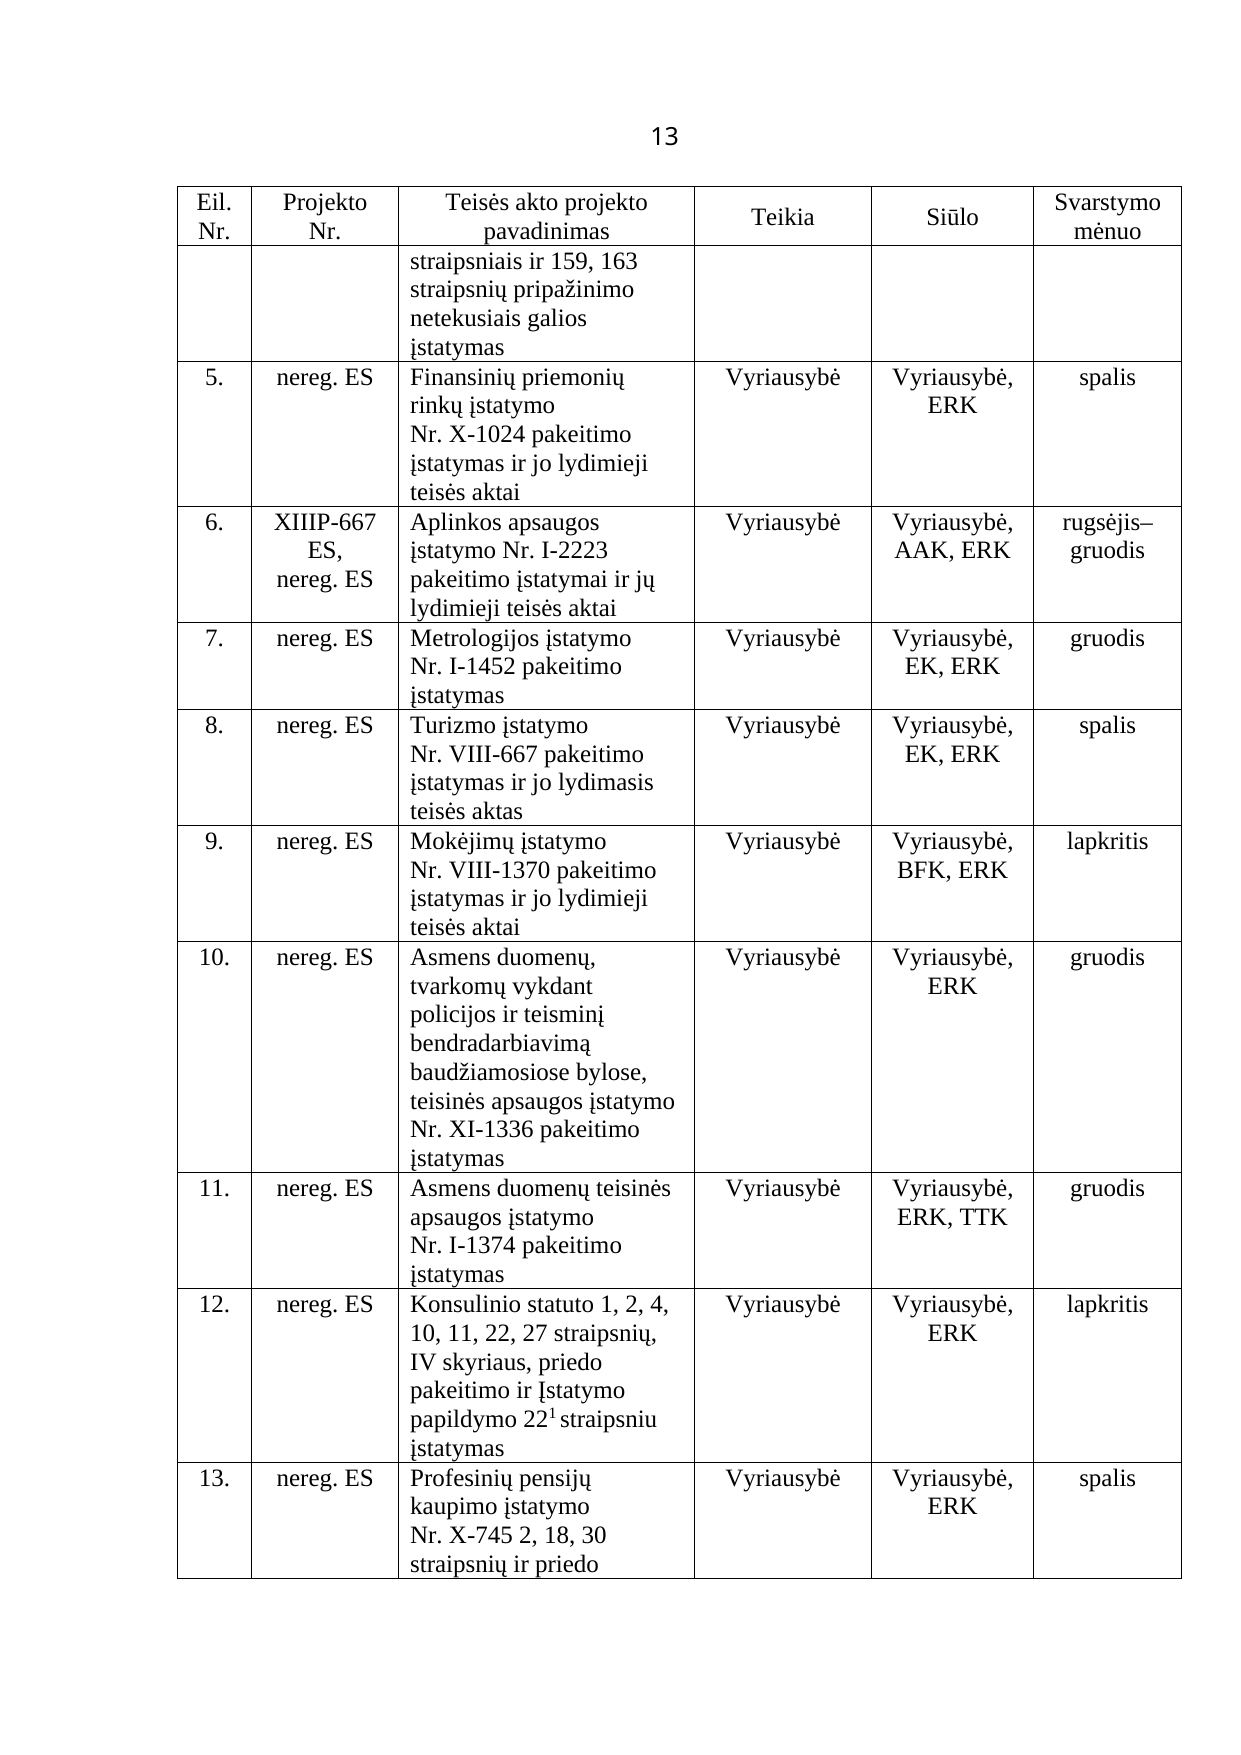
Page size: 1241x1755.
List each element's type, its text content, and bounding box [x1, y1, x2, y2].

table_cell 13. [178, 1463, 251, 1578]
table_cell [252, 246, 398, 361]
table_header Teikia [695, 187, 871, 245]
table_cell nereg. ES [252, 1173, 398, 1288]
table_cell nereg. ES [252, 1463, 398, 1578]
table_cell 12. [178, 1289, 251, 1462]
table_cell nereg. ES [252, 362, 398, 506]
table_cell Vyriausybė [695, 1173, 871, 1288]
table_header Teisės akto projekto pavadinimas [399, 187, 694, 245]
table_cell Metrologijos įstatymo Nr. I-1452 pakeitimo įstatymas [399, 623, 694, 709]
table_cell straipsniais ir 159, 163 straipsnių pripažinimo netekusiais galios įstatymas [399, 246, 694, 361]
table_header Svarstymo mėnuo [1034, 187, 1181, 245]
table_cell 10. [178, 942, 251, 1172]
table_cell 9. [178, 826, 251, 941]
table_cell Vyriausybė, ERK [872, 1289, 1033, 1462]
table_cell 5. [178, 362, 251, 506]
table_cell Asmens duomenų teisinės apsaugos įstatymo Nr. I-1374 pakeitimo įstatymas [399, 1173, 694, 1288]
table_header Eil. Nr. [178, 187, 251, 245]
table_cell Aplinkos apsaugos įstatymo Nr. I-2223 pakeitimo įstatymai ir jų lydimieji teisės aktai [399, 507, 694, 622]
table_cell [872, 246, 1033, 361]
table_cell [178, 246, 251, 361]
table_cell Konsulinio statuto 1, 2, 4, 10, 11, 22, 27 straipsnių, IV skyriaus, priedo pakeitimo ir Įstatymo papildymo 221 straipsniu įstatymas [399, 1289, 694, 1462]
table_header Siūlo [872, 187, 1033, 245]
table_cell Vyriausybė, AAK, ERK [872, 507, 1033, 622]
table_cell Turizmo įstatymo Nr. VIII-667 pakeitimo įstatymas ir jo lydimasis teisės aktas [399, 710, 694, 825]
table_cell Vyriausybė, ERK, TTK [872, 1173, 1033, 1288]
table_cell spalis [1034, 362, 1181, 506]
table_cell Vyriausybė [695, 1463, 871, 1578]
table_cell nereg. ES [252, 942, 398, 1172]
table_cell nereg. ES [252, 826, 398, 941]
table_cell Vyriausybė, EK, ERK [872, 710, 1033, 825]
table_cell 11. [178, 1173, 251, 1288]
table_cell Finansinių priemonių rinkų įstatymo Nr. X-1024 pakeitimo įstatymas ir jo lydimieji teisės aktai [399, 362, 694, 506]
table_cell Vyriausybė [695, 362, 871, 506]
table_cell nereg. ES [252, 710, 398, 825]
table_cell 7. [178, 623, 251, 709]
table_cell Vyriausybė, ERK [872, 942, 1033, 1172]
table_cell Vyriausybė [695, 710, 871, 825]
table_cell Vyriausybė, ERK [872, 362, 1033, 506]
table_cell 6. [178, 507, 251, 622]
table_header Projekto Nr. [252, 187, 398, 245]
table_cell Vyriausybė [695, 623, 871, 709]
table_cell gruodis [1034, 942, 1181, 1172]
table_cell Vyriausybė, EK, ERK [872, 623, 1033, 709]
table_cell [1034, 246, 1181, 361]
table_cell Profesinių pensijų kaupimo įstatymo Nr. X-745 2, 18, 30 straipsnių ir priedo [399, 1463, 694, 1578]
table_cell gruodis [1034, 623, 1181, 709]
table_cell spalis [1034, 710, 1181, 825]
table_cell [695, 246, 871, 361]
table_cell spalis [1034, 1463, 1181, 1578]
table_cell nereg. ES [252, 1289, 398, 1462]
table_cell Mokėjimų įstatymo Nr. VIII-1370 pakeitimo įstatymas ir jo lydimieji teisės aktai [399, 826, 694, 941]
table_cell 8. [178, 710, 251, 825]
table_cell Vyriausybė [695, 507, 871, 622]
table_cell gruodis [1034, 1173, 1181, 1288]
table_cell Vyriausybė [695, 1289, 871, 1462]
table_cell Vyriausybė [695, 826, 871, 941]
table_cell Asmens duomenų, tvarkomų vykdant policijos ir teisminį bendradarbiavimą baudžiamosiose bylose, teisinės apsaugos įstatymo Nr. XI-1336 pakeitimo įstatymas [399, 942, 694, 1172]
table_cell XIIIP-667 ES, nereg. ES [252, 507, 398, 622]
table_cell Vyriausybė, ERK [872, 1463, 1033, 1578]
table_cell Vyriausybė, BFK, ERK [872, 826, 1033, 941]
table_cell lapkritis [1034, 1289, 1181, 1462]
table_cell nereg. ES [252, 623, 398, 709]
table_cell lapkritis [1034, 826, 1181, 941]
table_cell rugsėjis– gruodis [1034, 507, 1181, 622]
table_cell Vyriausybė [695, 942, 871, 1172]
